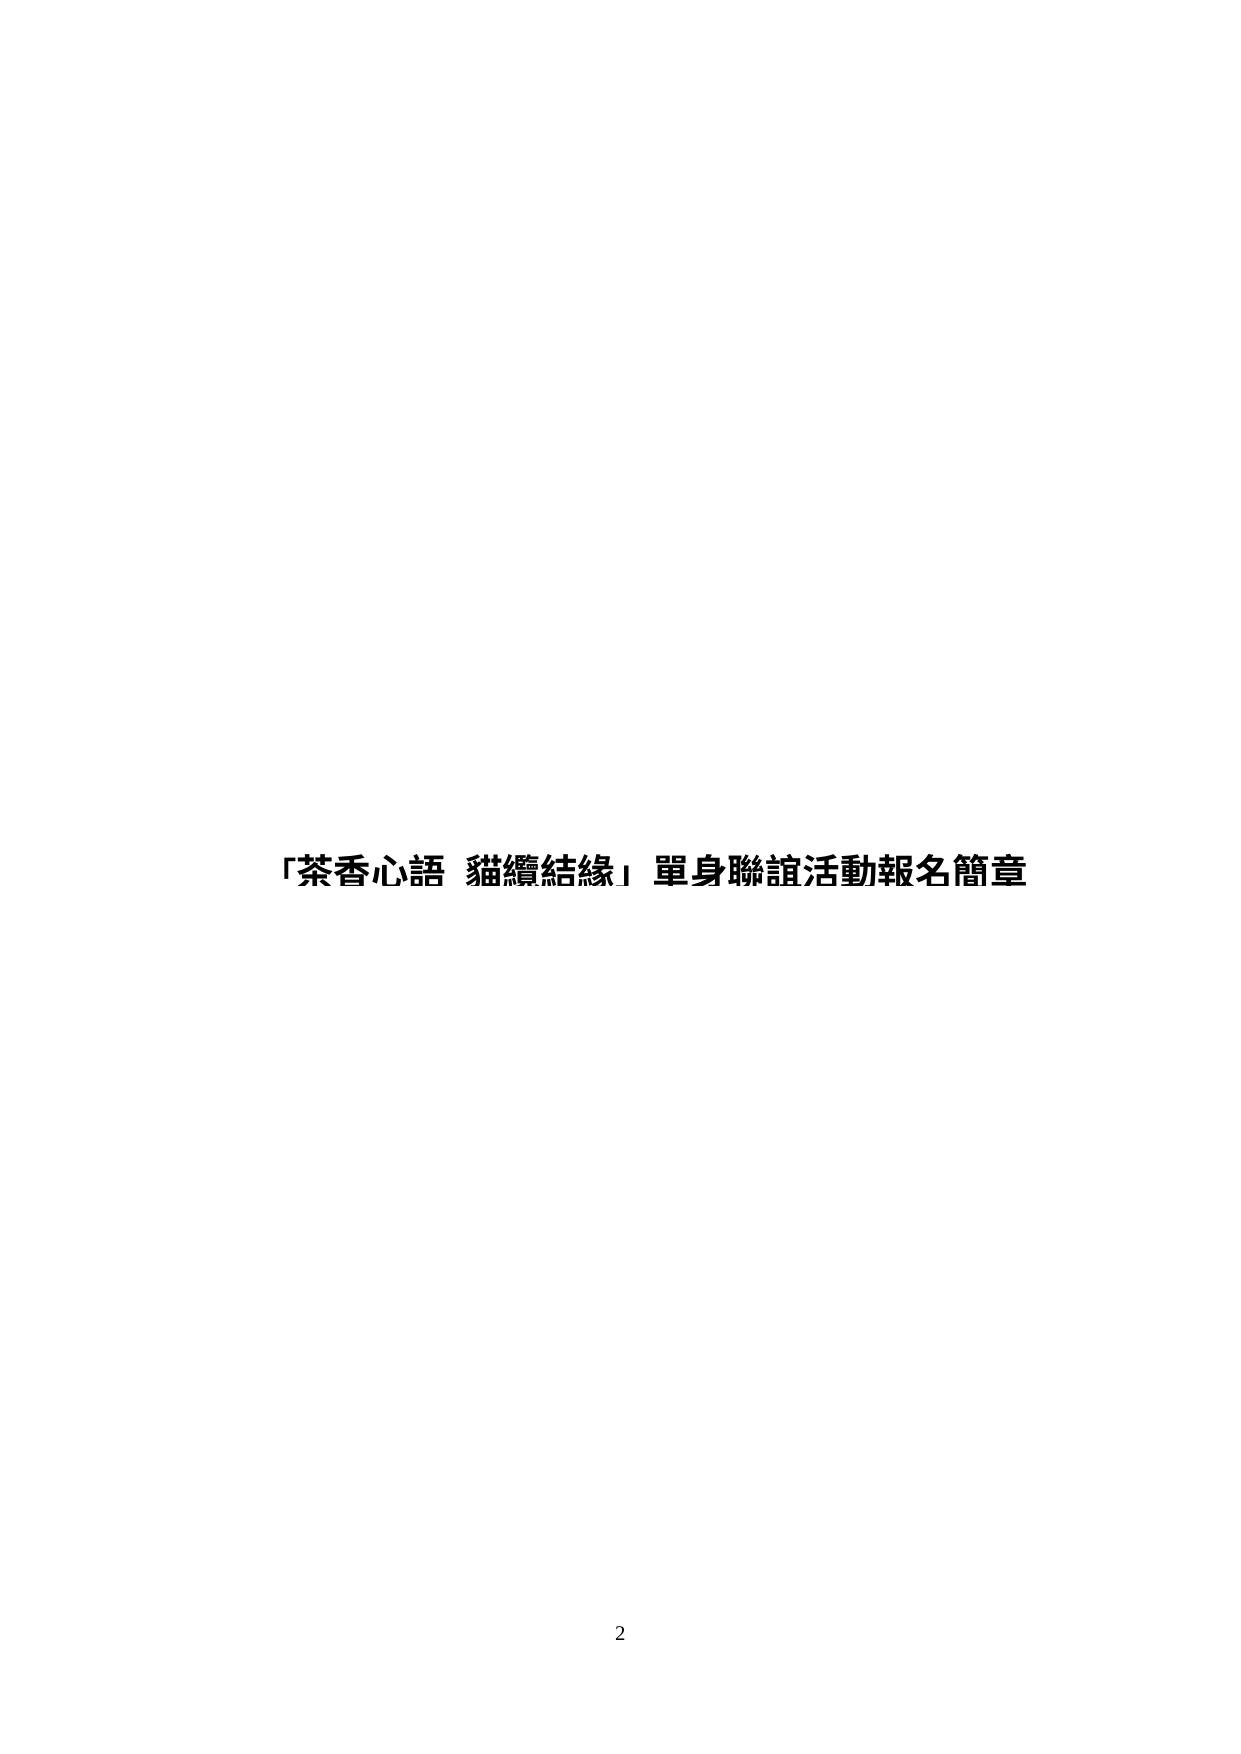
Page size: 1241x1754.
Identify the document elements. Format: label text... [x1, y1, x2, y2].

text 「茶香心語 貓纜結緣」單身聯誼活動報名簡章 [156, 823, 1134, 886]
